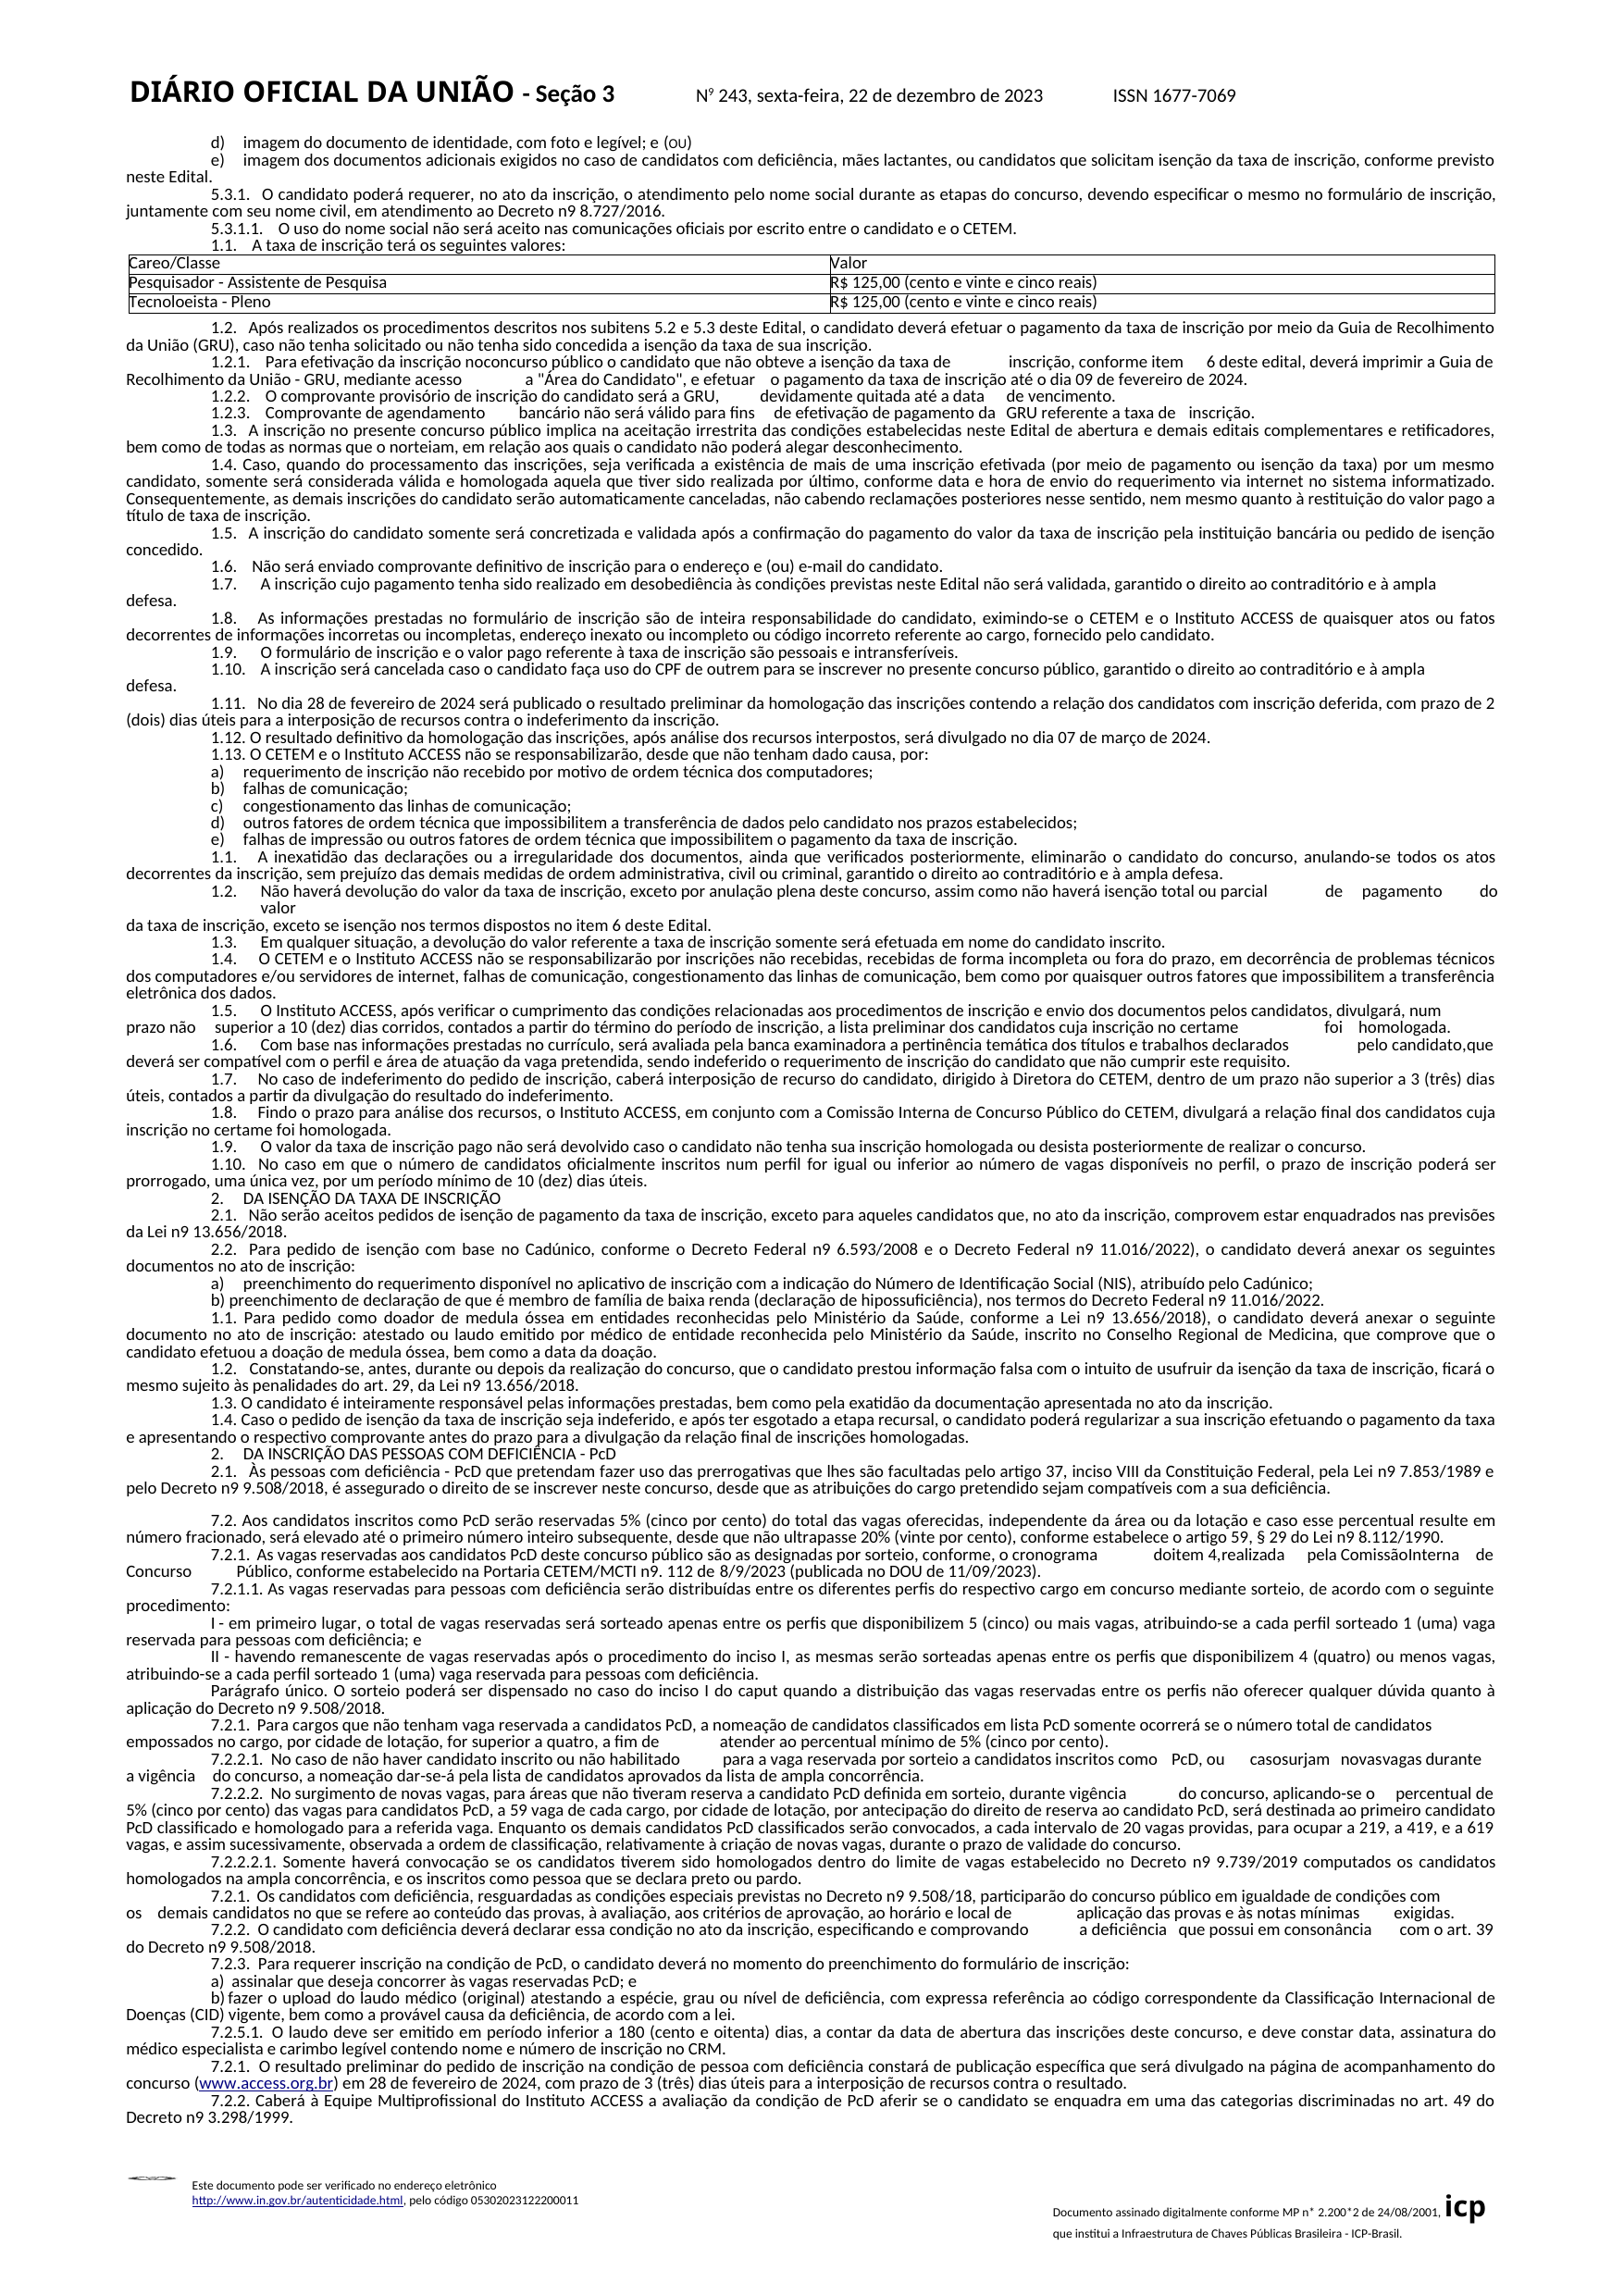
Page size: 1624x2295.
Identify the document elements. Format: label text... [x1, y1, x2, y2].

list requerimento de inscrição não recebido por motivo de ordem técnica dos computadores; [126, 763, 1497, 781]
list As informações prestadas no formulário de inscrição são de inteira responsabilidade do candidato, eximindo-se o CETEM e o Instituto ACCESS de quaisquer atos ou fatos decorrentes de informações incorretas ou incompletas, endereço inexato ou incompleto ou código incorreto referente ao cargo, fornecido pelo candidato. [126, 610, 1497, 644]
list O comprovante provisório de inscrição do candidato será a GRU, devidamente quitada até a data de vencimento. [126, 389, 1497, 405]
list Constatando-se, antes, durante ou depois da realização do concurso, que o candidato prestou informação falsa com o intuito de usufruir da isenção da taxa de inscrição, ficará o mesmo sujeito às penalidades do art. 29, da Lei n9 13.656/2018. [126, 1361, 1497, 1396]
list imagem do documento de identidade, com foto e legível; e (ou) [126, 135, 1497, 152]
list Somente haverá convocação se os candidatos tiverem sido homologados dentro do limite de vagas estabelecido no Decreto n9 9.739/2019 computados os candidatos homologados na ampla concorrência, e os inscritos como pessoa que se declara preto ou pardo. [126, 1854, 1497, 1888]
list O CETEM e o Instituto ACCESS não se responsabilizarão por inscrições não recebidas, recebidas de forma incompleta ou fora do prazo, em decorrência de problemas técnicos dos computadores e/ou servidores de internet, falhas de comunicação, congestionamento das linhas de comunicação, bem como por quaisquer outros fatores que impossibilitem a transferência eletrônica dos dados. [126, 951, 1497, 1002]
list Caso o pedido de isenção da taxa de inscrição seja indeferido, e após ter esgotado a etapa recursal, o candidato poderá regularizar a sua inscrição efetuando o pagamento da taxa e apresentando o respectivo comprovante antes do prazo para a divulgação da relação final de inscrições homologadas. [126, 1412, 1497, 1446]
list No caso de indeferimento do pedido de inscrição, caberá interposição de recurso do candidato, dirigido à Diretora do CETEM, dentro de um prazo não superior a 3 (três) dias úteis, contados a partir da divulgação do resultado do indeferimento. [126, 1071, 1497, 1105]
list Não serão aceitos pedidos de isenção de pagamento da taxa de inscrição, exceto para aqueles candidatos que, no ato da inscrição, comprovem estar enquadrados nas previsões da Lei n9 13.656/2018. [126, 1208, 1497, 1242]
list 7.2. Aos candidatos inscritos como PcD serão reservadas 5% (cinco por cento) do total das vagas oferecidas, independente da área ou da lotação e caso esse percentual resulte em número fracionado, será elevado até o primeiro número inteiro subsequente, desde que não ultrapasse 20% (vinte por cento), conforme estabelece o artigo 59, § 29 do Lei n9 8.112/1990. [126, 1512, 1497, 1546]
list a vigência do concurso, a nomeação dar-se-á pela lista de candidatos aprovados da lista de ampla concorrência. [126, 1768, 1497, 1785]
list O formulário de inscrição e o valor pago referente à taxa de inscrição são pessoais e intransferíveis. [126, 644, 1497, 662]
list congestionamento das linhas de comunicação; [126, 798, 1497, 815]
list Às pessoas com deficiência - PcD que pretendam fazer uso das prerrogativas que lhes são facultadas pelo artigo 37, inciso VIII da Constituição Federal, pela Lei n9 7.853/1989 e pelo Decreto n9 9.508/2018, é assegurado o direito de se inscrever neste concurso, desde que as atribuições do cargo pretendido sejam compatíveis com a sua deficiência. [126, 1463, 1497, 1497]
list - havendo remanescente de vagas reservadas após o procedimento do inciso I, as mesmas serão sorteadas apenas entre os perfis que disponibilizem 4 (quatro) ou menos vagas, atribuindo-se a cada perfil sorteado 1 (uma) vaga reservada para pessoas com deficiência. [126, 1649, 1497, 1683]
list No dia 28 de fevereiro de 2024 será publicado o resultado preliminar da homologação das inscrições contendo a relação dos candidatos com inscrição deferida, com prazo de 2 (dois) dias úteis para a interposição de recursos contra o indeferimento da inscrição. [126, 696, 1497, 729]
list Para efetivação da inscrição no concurso público o candidato que não obteve a isenção da taxa de inscrição, conforme item 6 deste edital, deverá imprimir a Guia de [126, 354, 1497, 371]
list Não será enviado comprovante definitivo de inscrição para o endereço e (ou) e-mail do candidato. [126, 559, 1497, 577]
list O candidato com deficiência deverá declarar essa condição no ato da inscrição, especificando e comprovando a deficiência que possui em consonância com o art. 39 [126, 1922, 1497, 1940]
list O Instituto ACCESS, após verificar o cumprimento das condições relacionadas aos procedimentos de inscrição e envio dos documentos pelos candidatos, divulgará, num [126, 1002, 1497, 1020]
list Para cargos que não tenham vaga reservada a candidatos PcD, a nomeação de candidatos classificados em lista PcD somente ocorrerá se o número total de candidatos [126, 1718, 1497, 1734]
list Os candidatos com deficiência, resguardadas as condições especiais previstas no Decreto n9 9.508/18, participarão do concurso público em igualdade de condições com [126, 1888, 1497, 1905]
list O laudo deve ser emitido em período inferior a 180 (cento e oitenta) dias, a contar da data de abertura das inscrições deste concurso, e deve constar data, assinatura do médico especialista e carimbo legível contendo nome e número de inscrição no CRM. [126, 2025, 1497, 2058]
list O candidato poderá requerer, no ato da inscrição, o atendimento pelo nome social durante as etapas do concurso, devendo especificar o mesmo no formulário de inscrição, juntamente com seu nome civil, em atendimento ao Decreto n9 8.727/2016. [126, 186, 1497, 220]
list - em primeiro lugar, o total de vagas reservadas será sorteado apenas entre os perfis que disponibilizem 5 (cinco) ou mais vagas, atribuindo-se a cada perfil sorteado 1 (uma) vaga reservada para pessoas com deficiência; e [126, 1615, 1497, 1649]
list do Decreto n9 9.508/2018. [126, 1940, 1497, 1956]
list imagem dos documentos adicionais exigidos no caso de candidatos com deficiência, mães lactantes, ou candidatos que solicitam isenção da taxa de inscrição, conforme previsto neste Edital. [126, 152, 1497, 186]
list O uso do nome social não será aceito nas comunicações oficiais por escrito entre o candidato e o CETEM. [126, 220, 1497, 238]
list preenchimento do requerimento disponível no aplicativo de inscrição com a indicação do Número de Identificação Social (NIS), atribuído pelo Cadúnico; [126, 1275, 1497, 1293]
list Este documento pode ser verificado no endereço eletrônico http://www.in.gov.br/autenticidade.html, pelo código 05302023122200011 [192, 2177, 588, 2208]
list O candidato é inteiramente responsável pelas informações prestadas, bem como pela exatidão da documentação apresentada no ato da inscrição. [126, 1396, 1497, 1412]
list No caso em que o número de candidatos oficialmente inscritos num perfil for igual ou inferior ao número de vagas disponíveis no perfil, o prazo de inscrição poderá ser prorrogado, uma única vez, por um período mínimo de 10 (dez) dias úteis. [126, 1156, 1497, 1190]
list 5% (cinco por cento) das vagas para candidatos PcD, a 59 vaga de cada cargo, por cidade de lotação, por antecipação do direito de reserva ao candidato PcD, será destinada ao primeiro candidato PcD classificado e homologado para a referida vaga. Enquanto os demais candidatos PcD classificados serão convocados, a cada intervalo de 20 vagas providas, para ocupar a 219, a 419, e a 619 vagas, e assim sucessivamente, observada a ordem de classificação, relativamente à criação de novas vagas, durante o prazo de validade do concurso. [126, 1803, 1497, 1854]
list Para pedido de isenção com base no Cadúnico, conforme o Decreto Federal n9 6.593/2008 e o Decreto Federal n9 11.016/2022), o candidato deverá anexar os seguintes documentos no ato de inscrição: [126, 1242, 1497, 1275]
list os demais candidatos no que se refere ao conteúdo das provas, à avaliação, aos critérios de aprovação, ao horário e local de aplicação das provas e às notas mínimas exigidas. [126, 1905, 1497, 1922]
text da taxa de inscrição, exceto se isenção nos termos dispostos no item 6 deste Edital. [126, 917, 1497, 935]
list No caso de não haver candidato inscrito ou não habilitado para a vaga reservada por sorteio a candidatos inscritos como PcD, ou caso surjam novas vagas durante [126, 1752, 1497, 1768]
list Comprovante de agendamento bancário não será válido para fins de efetivação de pagamento da GRU referente a taxa de inscrição. [126, 405, 1497, 423]
list O resultado definitivo da homologação das inscrições, após análise dos recursos interpostos, será divulgado no dia 07 de março de 2024. [126, 729, 1497, 747]
list fazer o upload do laudo médico (original) atestando a espécie, grau ou nível de deficiência, com expressa referência ao código correspondente da Classificação Internacional de Doenças (CID) vigente, bem como a provável causa da deficiência, de acordo com a lei. [126, 1991, 1497, 2025]
list O resultado preliminar do pedido de inscrição na condição de pessoa com deficiência constará de publicação específica que será divulgado na página de acompanhamento do concurso (www.access.org.br) em 28 de fevereiro de 2024, com prazo de 3 (três) dias úteis para a interposição de recursos contra o resultado. [126, 2058, 1497, 2092]
list A taxa de inscrição terá os seguintes valores: [126, 238, 1497, 254]
text Recolhimento da União - GRU, mediante acesso a "Área do Candidato", e efetuar o pagamento da taxa de inscrição até o dia 09 de fevereiro de 2024. [126, 371, 1497, 389]
list Parágrafo único. O sorteio poderá ser dispensado no caso do inciso I do caput quando a distribuição das vagas reservadas entre os perfis não oferecer qualquer dúvida quanto à aplicação do Decreto n9 9.508/2018. [126, 1683, 1497, 1718]
list DA INSCRIÇÃO DAS PESSOAS COM DEFICIÊNCIA - PcD [126, 1446, 1497, 1463]
list Caberá à Equipe Multiprofissional do Instituto ACCESS a avaliação da condição de PcD aferir se o candidato se enquadra em uma das categorias discriminadas no art. 49 do Decreto n9 3.298/1999. [126, 2092, 1497, 2127]
list Não haverá devolução do valor da taxa de inscrição, exceto por anulação plena deste concurso, assim como não haverá isenção total ou parcial de pagamento do valor [126, 883, 1497, 917]
list No surgimento de novas vagas, para áreas que não tiveram reserva a candidato PcD definida em sorteio, durante vigência do concurso, aplicando-se o percentual de [126, 1785, 1497, 1803]
list Em qualquer situação, a devolução do valor referente a taxa de inscrição somente será efetuada em nome do candidato inscrito. [126, 935, 1497, 951]
text defesa. [126, 593, 1497, 610]
list A inscrição no presente concurso público implica na aceitação irrestrita das condições estabelecidas neste Edital de abertura e demais editais complementares e retificadores, bem como de todas as normas que o norteiam, em relação aos quais o candidato não poderá alegar desconhecimento. [126, 423, 1497, 456]
list falhas de impressão ou outros fatores de ordem técnica que impossibilitem o pagamento da taxa de inscrição. [126, 832, 1497, 850]
picture [127, 2177, 178, 2180]
list A inscrição do candidato somente será concretizada e validada após a confirmação do pagamento do valor da taxa de inscrição pela instituição bancária ou pedido de isenção concedido. [126, 525, 1497, 559]
list Para requerer inscrição na condição de PcD, o candidato deverá no momento do preenchimento do formulário de inscrição: [126, 1956, 1497, 1973]
list Após realizados os procedimentos descritos nos subitens 5.2 e 5.3 deste Edital, o candidato deverá efetuar o pagamento da taxa de inscrição por meio da Guia de Recolhimento da União (GRU), caso não tenha solicitado ou não tenha sido concedida a isenção da taxa de sua inscrição. [126, 320, 1497, 354]
list O valor da taxa de inscrição pago não será devolvido caso o candidato não tenha sua inscrição homologada ou desista posteriormente de realizar o concurso. [126, 1139, 1497, 1156]
list Concurso Público, conforme estabelecido na Portaria CETEM/MCTI n9. 112 de 8/9/2023 (publicada no DOU de 11/09/2023). [126, 1564, 1497, 1581]
list Findo o prazo para análise dos recursos, o Instituto ACCESS, em conjunto com a Comissão Interna de Concurso Público do CETEM, divulgará a relação final dos candidatos cuja inscrição no certame foi homologada. [126, 1105, 1497, 1139]
text prazo não superior a 10 (dez) dias corridos, contados a partir do término do período de inscrição, a lista preliminar dos candidatos cuja inscrição no certame foi homologada. [126, 1020, 1497, 1036]
list Para pedido como doador de medula óssea em entidades reconhecidas pelo Ministério da Saúde, conforme a Lei n9 13.656/2018), o candidato deverá anexar o seguinte documento no ato de inscrição: atestado ou laudo emitido por médico de entidade reconhecida pelo Ministério da Saúde, inscrito no Conselho Regional de Medicina, que comprove que o candidato efetuou a doação de medula óssea, bem como a data da doação. [126, 1309, 1497, 1361]
text deverá ser compatível com o perfil e área de atuação da vaga pretendida, sendo indeferido o requerimento de inscrição do candidato que não cumprir este requisito. [126, 1054, 1497, 1071]
list O CETEM e o Instituto ACCESS não se responsabilizarão, desde que não tenham dado causa, por: [126, 747, 1497, 763]
list A inexatidão das declarações ou a irregularidade dos documentos, ainda que verificados posteriormente, eliminarão o candidato do concurso, anulando-se todos os atos decorrentes da inscrição, sem prejuízo das demais medidas de ordem administrativa, civil ou criminal, garantido o direito ao contraditório e à ampla defesa. [126, 850, 1497, 883]
list As vagas reservadas aos candidatos PcD deste concurso público são as designadas por sorteio, conforme, o cronograma do item 4, realizada pela Comissão Interna de [126, 1546, 1497, 1564]
list A inscrição será cancelada caso o candidato faça uso do CPF de outrem para se inscrever no presente concurso público, garantido o direito ao contraditório e à ampla [126, 662, 1497, 678]
list Com base nas informações prestadas no currículo, será avaliada pela banca examinadora a pertinência temática dos títulos e trabalhos declarados pelo candidato, que [126, 1036, 1497, 1054]
list falhas de comunicação; [126, 781, 1497, 798]
text defesa. [126, 678, 1497, 696]
list empossados no cargo, por cidade de lotação, for superior a quatro, a fim de atender ao percentual mínimo de 5% (cinco por cento). [126, 1734, 1497, 1752]
list outros fatores de ordem técnica que impossibilitem a transferência de dados pelo candidato nos prazos estabelecidos; [126, 815, 1497, 832]
list preenchimento de declaração de que é membro de família de baixa renda (declaração de hipossuficiência), nos termos do Decreto Federal n9 11.016/2022. [126, 1293, 1497, 1309]
list assinalar que deseja concorrer às vagas reservadas PcD; e [126, 1973, 1497, 1991]
list DA ISENÇÃO DA TAXA DE INSCRIÇÃO [126, 1190, 1497, 1208]
list A inscrição cujo pagamento tenha sido realizado em desobediência às condições previstas neste Edital não será validada, garantido o direito ao contraditório e à ampla [126, 577, 1497, 593]
list Caso, quando do processamento das inscrições, seja verificada a existência de mais de uma inscrição efetivada (por meio de pagamento ou isenção da taxa) por um mesmo candidato, somente será considerada válida e homologada aquela que tiver sido realizada por último, conforme data e hora de envio do requerimento via internet no sistema informatizado. Consequentemente, as demais inscrições do candidato serão automaticamente canceladas, não cabendo reclamações posteriores nesse sentido, nem mesmo quanto à restituição do valor pago a título de taxa de inscrição. [126, 456, 1497, 525]
list As vagas reservadas para pessoas com deficiência serão distribuídas entre os diferentes perfis do respectivo cargo em concurso mediante sorteio, de acordo com o seguinte procedimento: [126, 1581, 1497, 1615]
